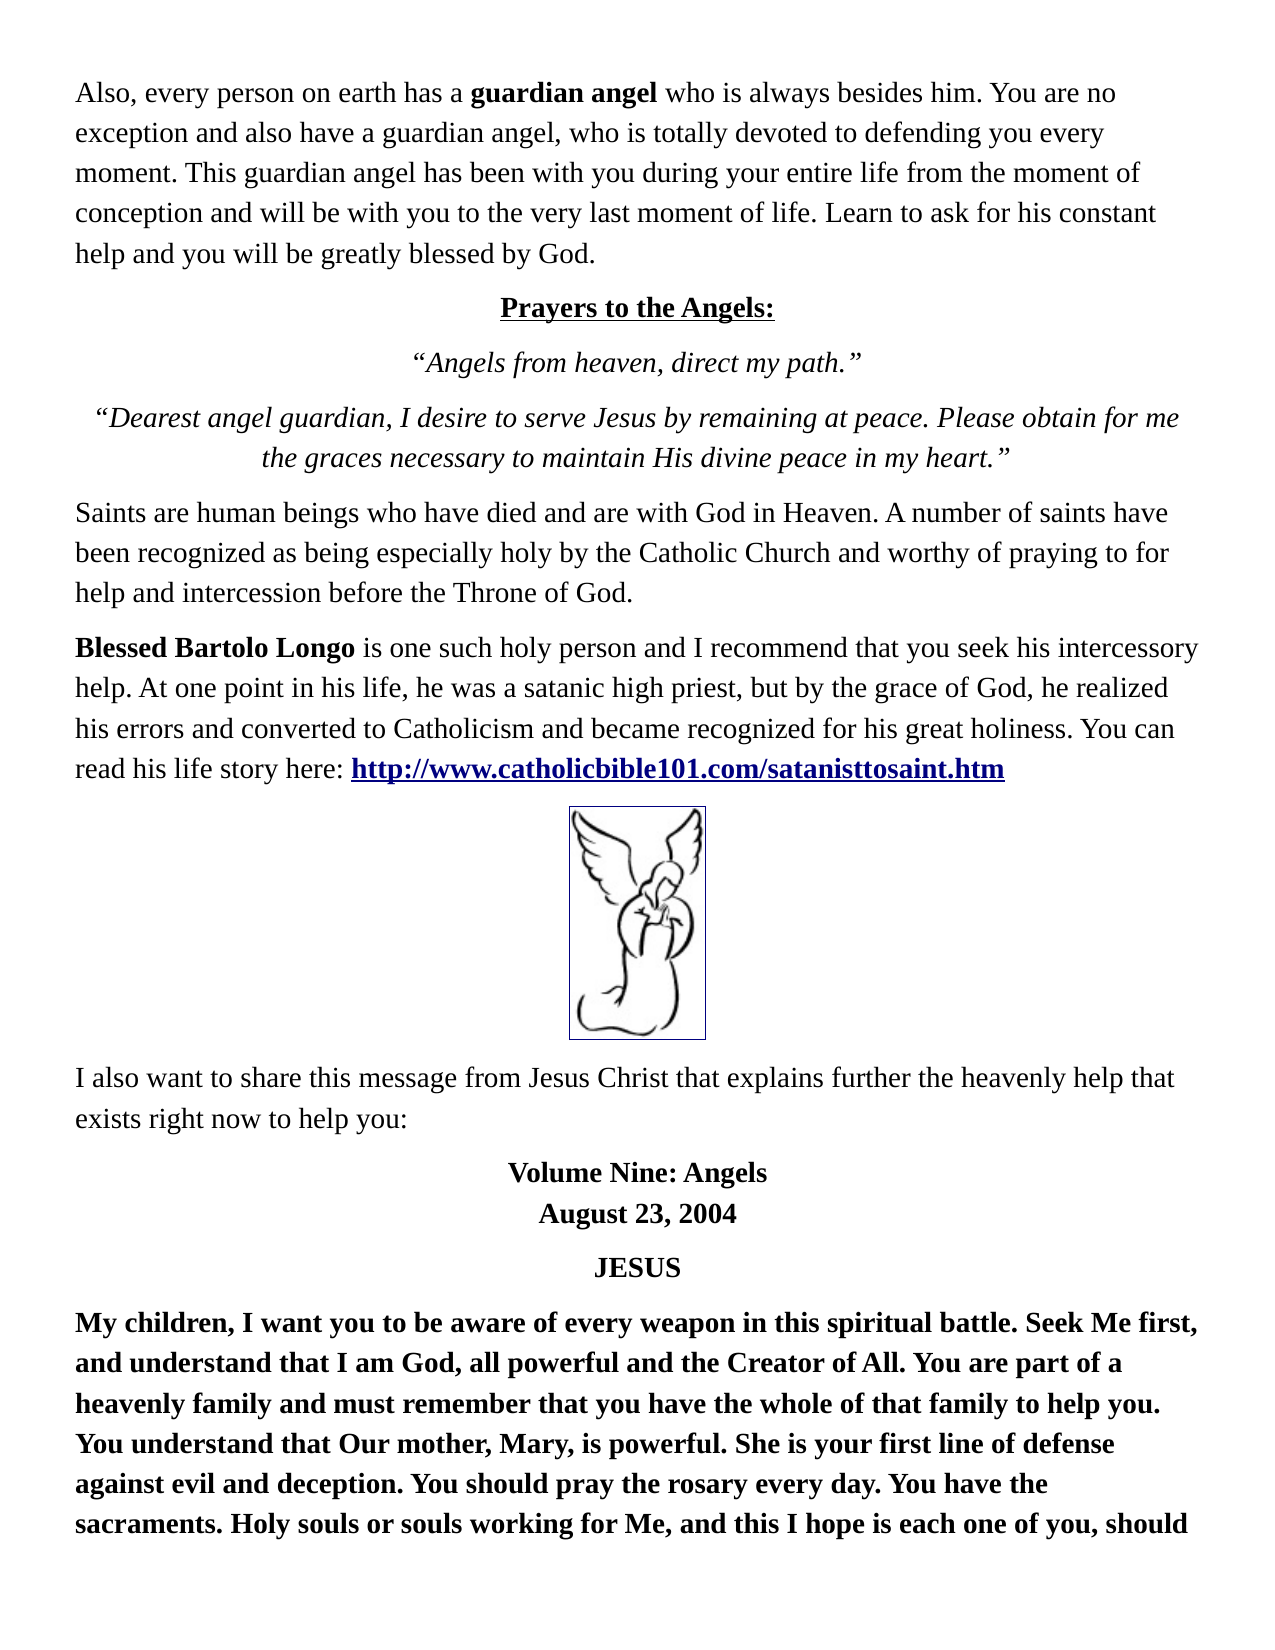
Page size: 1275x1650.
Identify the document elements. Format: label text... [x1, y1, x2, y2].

text Also, every person on earth has a guardian angel who is always besides him. You are no exception and also have a guardian angel, who is totally devoted to defending you every moment. This guardian angel has been with you during your entire life from the moment of conception and will be with you to the very last moment of life. Learn to ask for his constant help and you will be greatly blessed by God. [75, 75, 1200, 269]
text “Dearest angel guardian, I desire to serve Jesus by remaining at peace. Please obtain for me the graces necessary to maintain His divine peace in my heart.” [75, 400, 1200, 474]
text JESUS [75, 1251, 1200, 1284]
text Prayers to the Angels: [75, 291, 1200, 324]
text My children, I want you to be aware of every weapon in this spiritual battle. Seek Me first, and understand that I am God, all powerful and the Creator of All. You are part of a heavenly family and must remember that you have the whole of that family to help you. You understand that Our mother, Mary, is powerful. She is your first line of defense against evil and deception. You should pray the rosary every day. You have the sacraments. Holy souls or souls working for Me, and this I hope is each one of you, should [75, 1305, 1200, 1540]
text I also want to share this message from Jesus Christ that explains further the heavenly help that exists right now to help you: [75, 1061, 1200, 1134]
text “Angels from heaven, direct my path.” [75, 345, 1200, 379]
text Blessed Bartolo Longo is one such holy person and I recommend that you seek his intercessory help. At one point in his life, he was a satanic high priest, but by the grace of God, he realized his errors and converted to Catholicism and became recognized for his great holiness. You can read his life story here: http://www.catholicbible101.com/satanisttosaint.htm [75, 630, 1200, 784]
text Saints are human beings who have died and are with God in Heaven. A number of saints have been recognized as being especially holy by the Catholic Church and worthy of praying to for help and intercession before the Throne of God. [75, 495, 1200, 609]
text Volume Nine: Angels August 23, 2004 [75, 1156, 1200, 1229]
picture [570, 807, 705, 1039]
